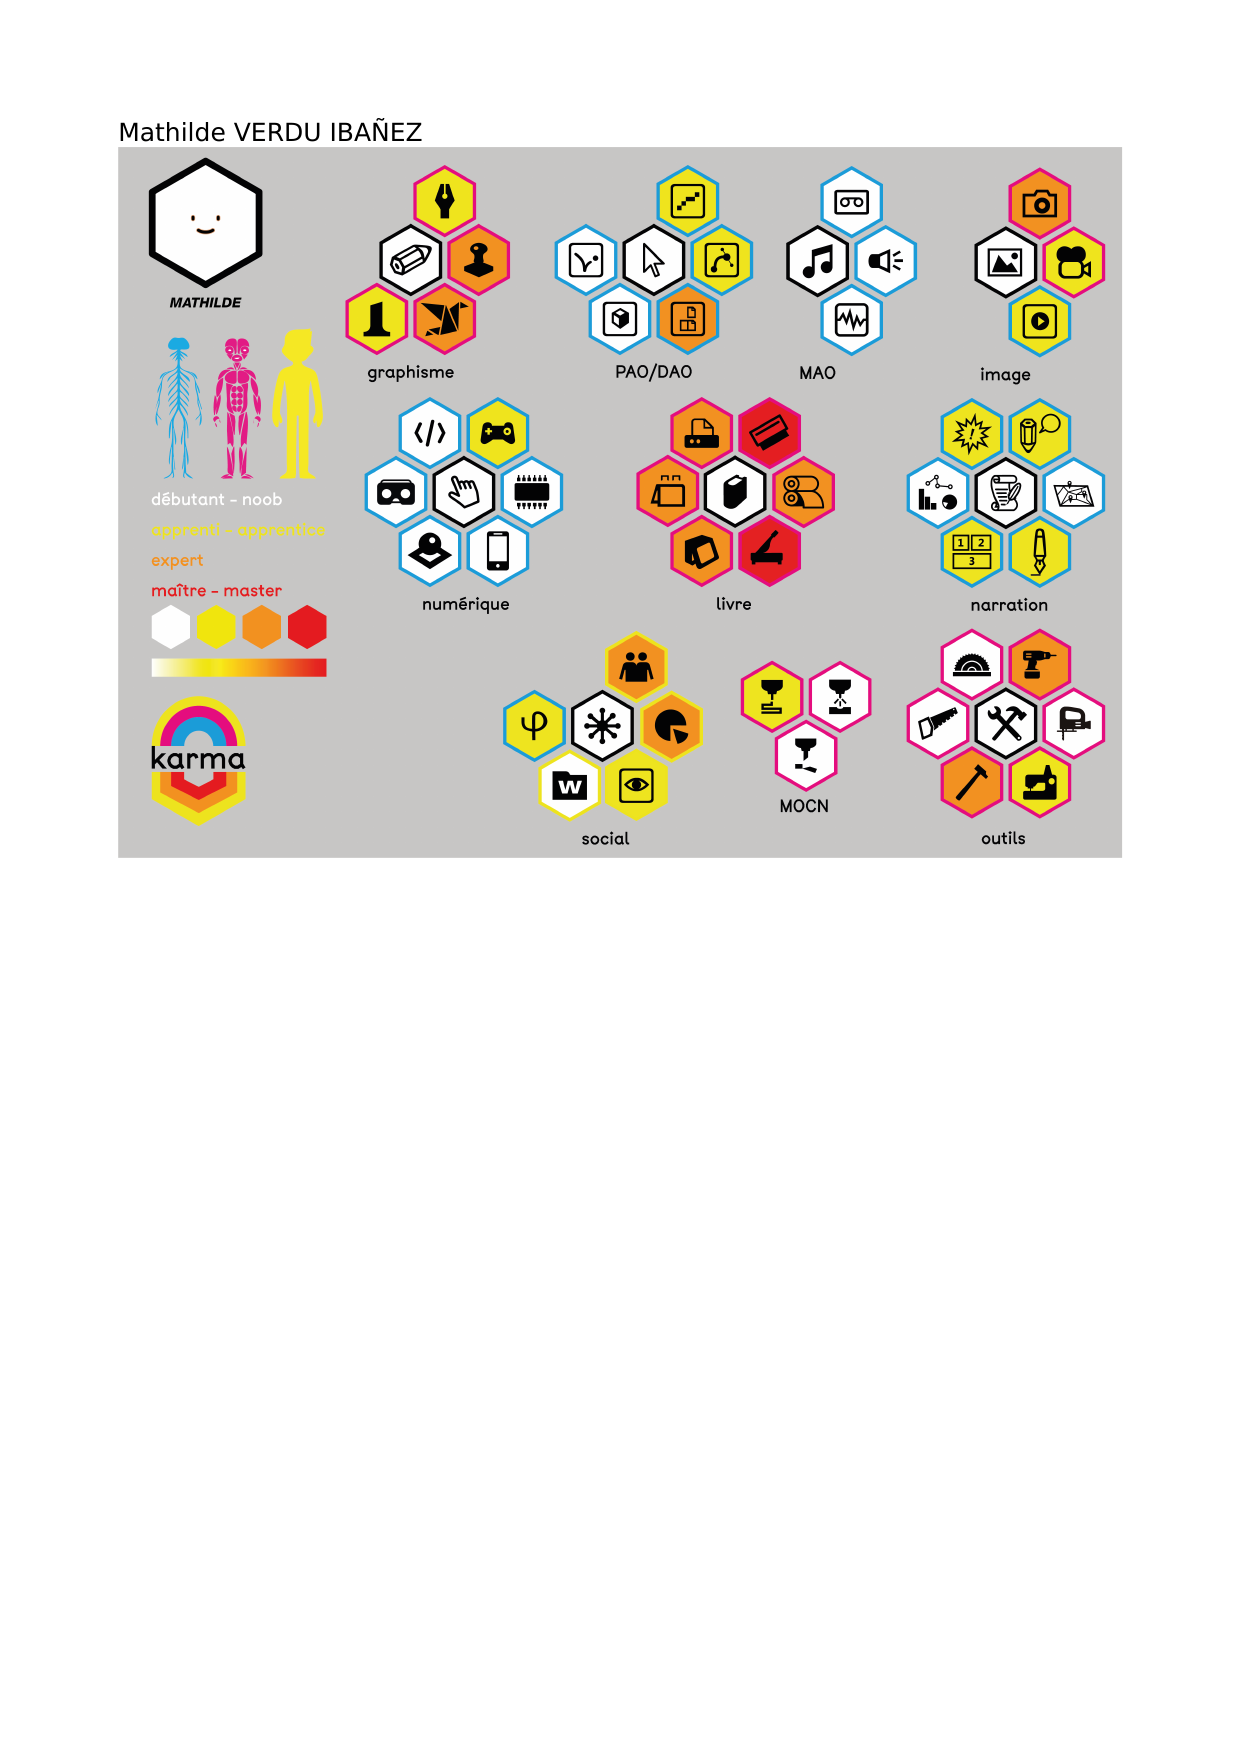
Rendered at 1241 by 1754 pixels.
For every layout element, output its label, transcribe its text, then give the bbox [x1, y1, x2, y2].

text Mathilde VERDU IBAÑEZ [118, 118, 1122, 147]
picture [118, 147, 1123, 858]
